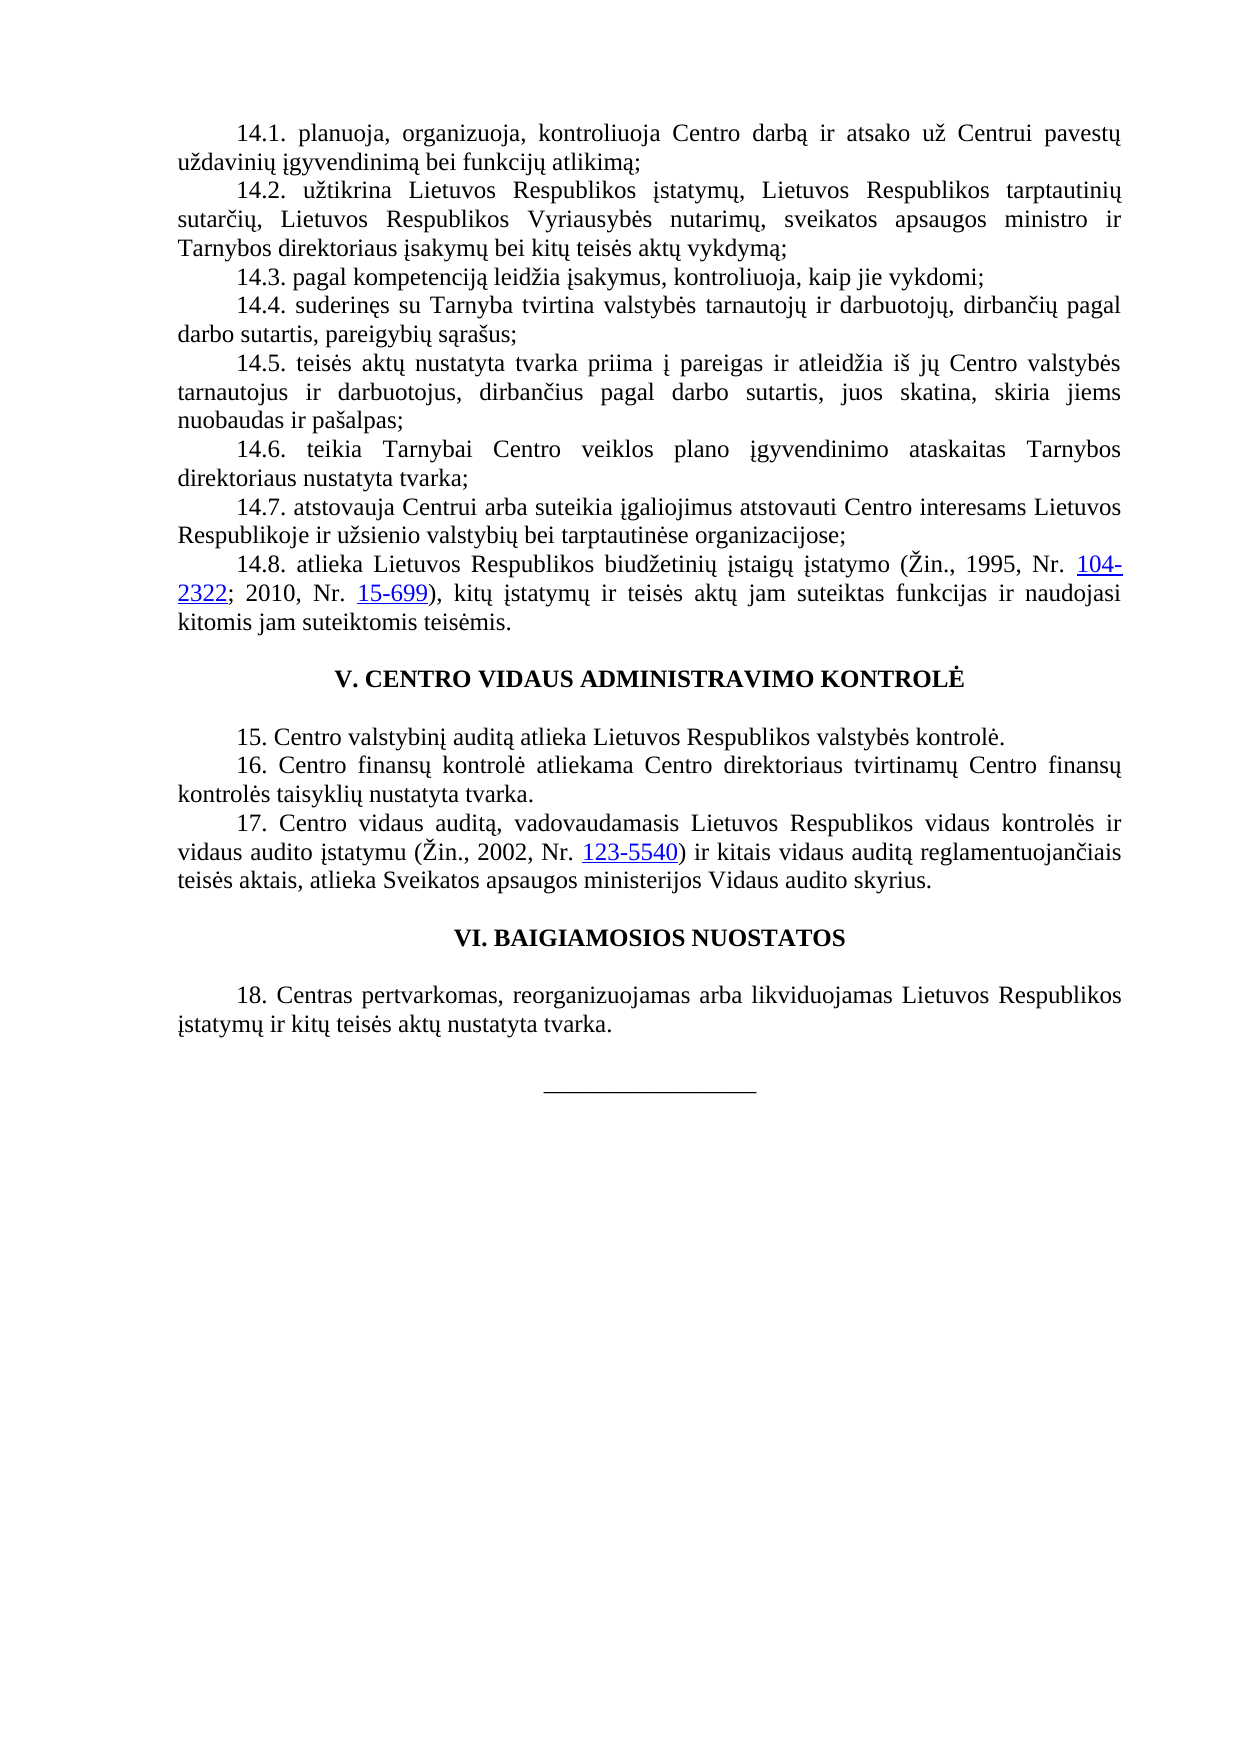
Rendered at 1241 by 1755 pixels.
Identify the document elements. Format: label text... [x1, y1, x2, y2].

text 14.8. atlieka Lietuvos Respublikos biudžetinių įstaigų įstatymo (Žin., 1995, Nr. 104-2322; 2010, Nr. 15-699), kitų įstatymų ir teisės aktų jam suteiktas funkcijas ir naudojasi kitomis jam suteiktomis teisėmis. [177, 549, 1122, 636]
text 18. Centras pertvarkomas, reorganizuojamas arba likviduojamas Lietuvos Respublikos įstatymų ir kitų teisės aktų nustatyta tvarka. [177, 981, 1122, 1038]
text 14.4. suderinęs su Tarnyba tvirtina valstybės tarnautojų ir darbuotojų, dirbančių pagal darbo sutartis, pareigybių sąrašus; [177, 291, 1122, 348]
text V. CENTRO vidaus administravimo KONTROLĖ [177, 664, 1122, 693]
text 15. Centro valstybinį auditą atlieka Lietuvos Respublikos valstybės kontrolė. [177, 722, 1122, 751]
text 17. Centro vidaus auditą, vadovaudamasis Lietuvos Respublikos vidaus kontrolės ir vidaus audito įstatymu (Žin., 2002, Nr. 123-5540) ir kitais vidaus auditą reglamentuojančiais teisės aktais, atlieka Sveikatos apsaugos ministerijos Vidaus audito skyrius. [177, 808, 1122, 894]
text _________________ [177, 1067, 1122, 1096]
text 16. Centro finansų kontrolė atliekama Centro direktoriaus tvirtinamų Centro finansų kontrolės taisyklių nustatyta tvarka. [177, 751, 1122, 808]
text 14.7. atstovauja Centrui arba suteikia įgaliojimus atstovauti Centro interesams Lietuvos Respublikoje ir užsienio valstybių bei tarptautinėse organizacijose; [177, 492, 1122, 549]
text VI. BAIGIAMOSIOS NUOSTATOS [177, 923, 1122, 952]
text 14.3. pagal kompetenciją leidžia įsakymus, kontroliuoja, kaip jie vykdomi; [177, 262, 1122, 291]
text 14.1. planuoja, organizuoja, kontroliuoja Centro darbą ir atsako už Centrui pavestų uždavinių įgyvendinimą bei funkcijų atlikimą; [177, 118, 1122, 176]
text 14.5. teisės aktų nustatyta tvarka priima į pareigas ir atleidžia iš jų Centro valstybės tarnautojus ir darbuotojus, dirbančius pagal darbo sutartis, juos skatina, skiria jiems nuobaudas ir pašalpas; [177, 348, 1122, 434]
text 14.6. teikia Tarnybai Centro veiklos plano įgyvendinimo ataskaitas Tarnybos direktoriaus nustatyta tvarka; [177, 434, 1122, 492]
text 14.2. užtikrina Lietuvos Respublikos įstatymų, Lietuvos Respublikos tarptautinių sutarčių, Lietuvos Respublikos Vyriausybės nutarimų, sveikatos apsaugos ministro ir Tarnybos direktoriaus įsakymų bei kitų teisės aktų vykdymą; [177, 176, 1122, 262]
